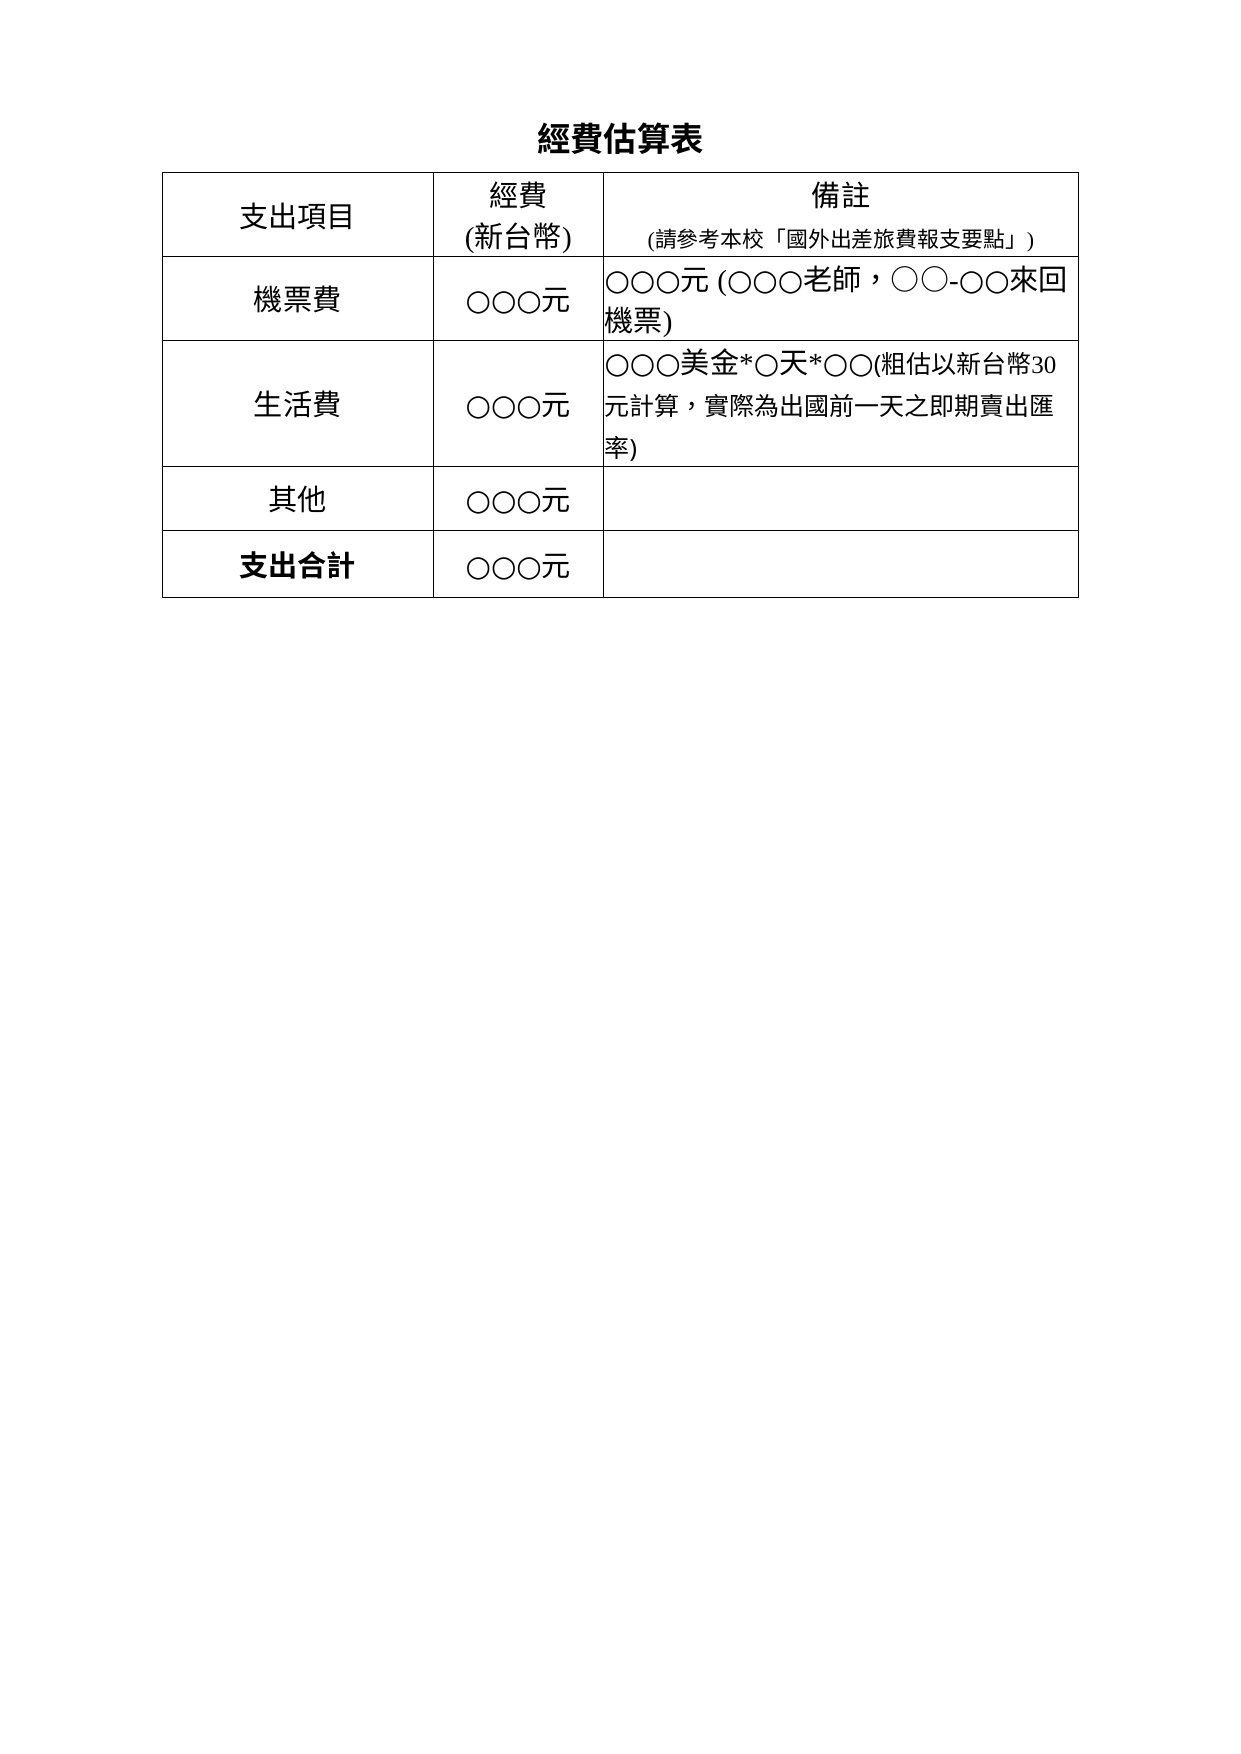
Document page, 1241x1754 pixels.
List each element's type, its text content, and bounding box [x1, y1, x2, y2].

table_cell ○○○元 [434, 341, 603, 466]
table_cell 其他 [163, 467, 433, 530]
table_cell [604, 531, 1078, 597]
table_cell ○○○元 (○○○老師，○○-○○來回機票) [604, 257, 1078, 340]
table_cell ○○○美金*○天*○○(粗估以新台幣30元計算，實際為出國前一天之即期賣出匯率) [604, 341, 1078, 466]
table_cell ○○○元 [434, 467, 603, 530]
table_cell 支出合計 [163, 531, 433, 597]
table_header 備註 (請參考本校「國外出差旅費報支要點」) [604, 173, 1078, 256]
table_cell ○○○元 [434, 531, 603, 597]
table_cell [604, 467, 1078, 530]
table_cell 機票費 [163, 257, 433, 340]
table_header 經費 (新台幣) [434, 173, 603, 256]
text 經費估算表 [148, 118, 1092, 160]
table_header 支出項目 [163, 173, 433, 256]
table_cell ○○○元 [434, 257, 603, 340]
table_cell 生活費 [163, 341, 433, 466]
